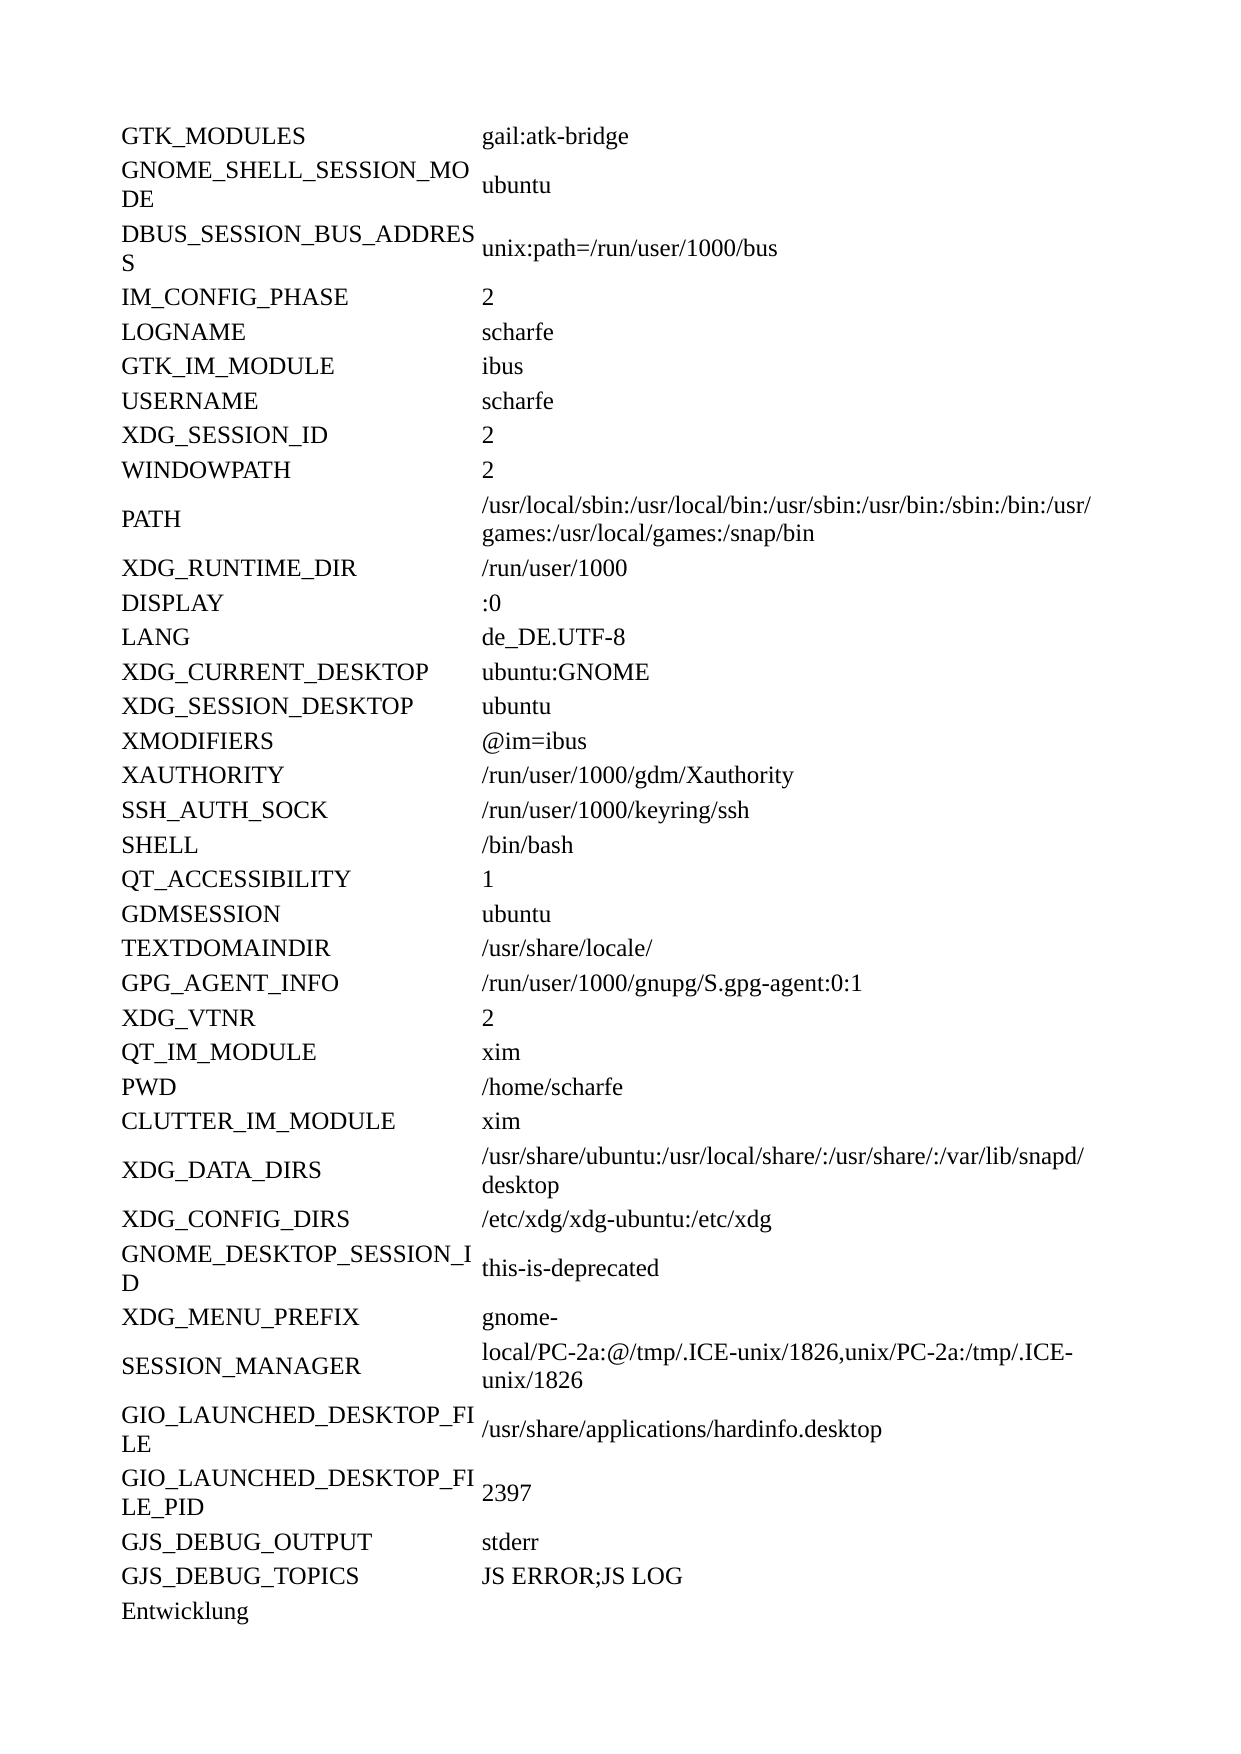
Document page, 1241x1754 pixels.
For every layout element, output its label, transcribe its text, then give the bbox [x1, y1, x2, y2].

table_cell IM_CONFIG_PHASE [118, 279, 479, 314]
table_cell ubuntu [479, 689, 1122, 723]
table_cell 2 [479, 279, 1122, 314]
table_cell ubuntu [479, 896, 1122, 931]
table_cell /usr/share/locale/ [479, 931, 1122, 965]
table_cell XDG_SESSION_DESKTOP [118, 689, 479, 723]
table_cell unix:path=/run/user/1000/bus [479, 216, 1122, 279]
table_cell 2 [479, 418, 1122, 452]
table_cell GTK_MODULES [118, 118, 479, 153]
table_cell 2 [479, 452, 1122, 487]
table_cell /usr/share/applications/hardinfo.desktop [479, 1397, 1122, 1461]
table_header Entwicklung [118, 1593, 793, 1628]
table_cell gnome- [479, 1299, 1122, 1334]
table_cell ubuntu [479, 153, 1122, 216]
table_cell xim [479, 1034, 1122, 1069]
table_cell gail:atk-bridge [479, 118, 1122, 153]
table_cell /run/user/1000/gdm/Xauthority [479, 758, 1122, 792]
table_cell /usr/local/sbin:/usr/local/bin:/usr/sbin:/usr/bin:/sbin:/bin:/usr/games:/usr/local/games:/snap/bin [479, 487, 1122, 550]
table_cell /home/scharfe [479, 1069, 1122, 1103]
table_cell DBUS_SESSION_BUS_ADDRESS [118, 216, 479, 279]
table_cell 1 [479, 861, 1122, 896]
table_cell GJS_DEBUG_OUTPUT [118, 1524, 479, 1558]
table_cell @im=ibus [479, 723, 1122, 758]
table_cell XDG_CONFIG_DIRS [118, 1201, 479, 1236]
table_cell QT_ACCESSIBILITY [118, 861, 479, 896]
table_cell /run/user/1000/keyring/ssh [479, 792, 1122, 827]
table_cell /run/user/1000/gnupg/S.gpg-agent:0:1 [479, 965, 1122, 1000]
table_cell /run/user/1000 [479, 550, 1122, 585]
table_cell XAUTHORITY [118, 758, 479, 792]
table_cell XDG_MENU_PREFIX [118, 1299, 479, 1334]
table_cell GIO_LAUNCHED_DESKTOP_FILE [118, 1397, 479, 1461]
table_cell local/PC-2a:@/tmp/.ICE-unix/1826,unix/PC-2a:/tmp/.ICE-unix/1826 [479, 1334, 1122, 1397]
table_cell 2 [479, 1000, 1122, 1034]
table_cell QT_IM_MODULE [118, 1034, 479, 1069]
table_cell de_DE.UTF-8 [479, 619, 1122, 654]
table_cell WINDOWPATH [118, 452, 479, 487]
table_cell LOGNAME [118, 314, 479, 348]
table_cell GIO_LAUNCHED_DESKTOP_FILE_PID [118, 1461, 479, 1524]
table_cell USERNAME [118, 383, 479, 418]
table_cell ubuntu:GNOME [479, 654, 1122, 688]
table_cell DISPLAY [118, 585, 479, 619]
table_cell CLUTTER_IM_MODULE [118, 1104, 479, 1138]
table_cell GTK_IM_MODULE [118, 349, 479, 383]
table_cell scharfe [479, 314, 1122, 348]
table_cell XDG_CURRENT_DESKTOP [118, 654, 479, 688]
table_cell XMODIFIERS [118, 723, 479, 758]
table_cell /usr/share/ubuntu:/usr/local/share/:/usr/share/:/var/lib/snapd/desktop [479, 1138, 1122, 1201]
table_cell XDG_SESSION_ID [118, 418, 479, 452]
table_cell XDG_RUNTIME_DIR [118, 550, 479, 585]
table_cell xim [479, 1104, 1122, 1138]
table_cell SSH_AUTH_SOCK [118, 792, 479, 827]
table_cell PWD [118, 1069, 479, 1103]
table_cell 2397 [479, 1461, 1122, 1524]
table_cell /etc/xdg/xdg-ubuntu:/etc/xdg [479, 1201, 1122, 1236]
table_cell scharfe [479, 383, 1122, 418]
table_cell GPG_AGENT_INFO [118, 965, 479, 1000]
table_cell XDG_DATA_DIRS [118, 1138, 479, 1201]
table_cell ibus [479, 349, 1122, 383]
table_cell JS ERROR;JS LOG [479, 1559, 1122, 1593]
table_cell GDMSESSION [118, 896, 479, 931]
table_cell SHELL [118, 827, 479, 861]
table_cell /bin/bash [479, 827, 1122, 861]
table_cell GJS_DEBUG_TOPICS [118, 1559, 479, 1593]
table_cell TEXTDOMAINDIR [118, 931, 479, 965]
table_cell GNOME_SHELL_SESSION_MODE [118, 153, 479, 216]
table_cell XDG_VTNR [118, 1000, 479, 1034]
table_cell :0 [479, 585, 1122, 619]
table_cell this-is-deprecated [479, 1236, 1122, 1299]
table_cell GNOME_DESKTOP_SESSION_ID [118, 1236, 479, 1299]
table_cell stderr [479, 1524, 1122, 1558]
table_cell LANG [118, 619, 479, 654]
table_cell PATH [118, 487, 479, 550]
table_cell SESSION_MANAGER [118, 1334, 479, 1397]
